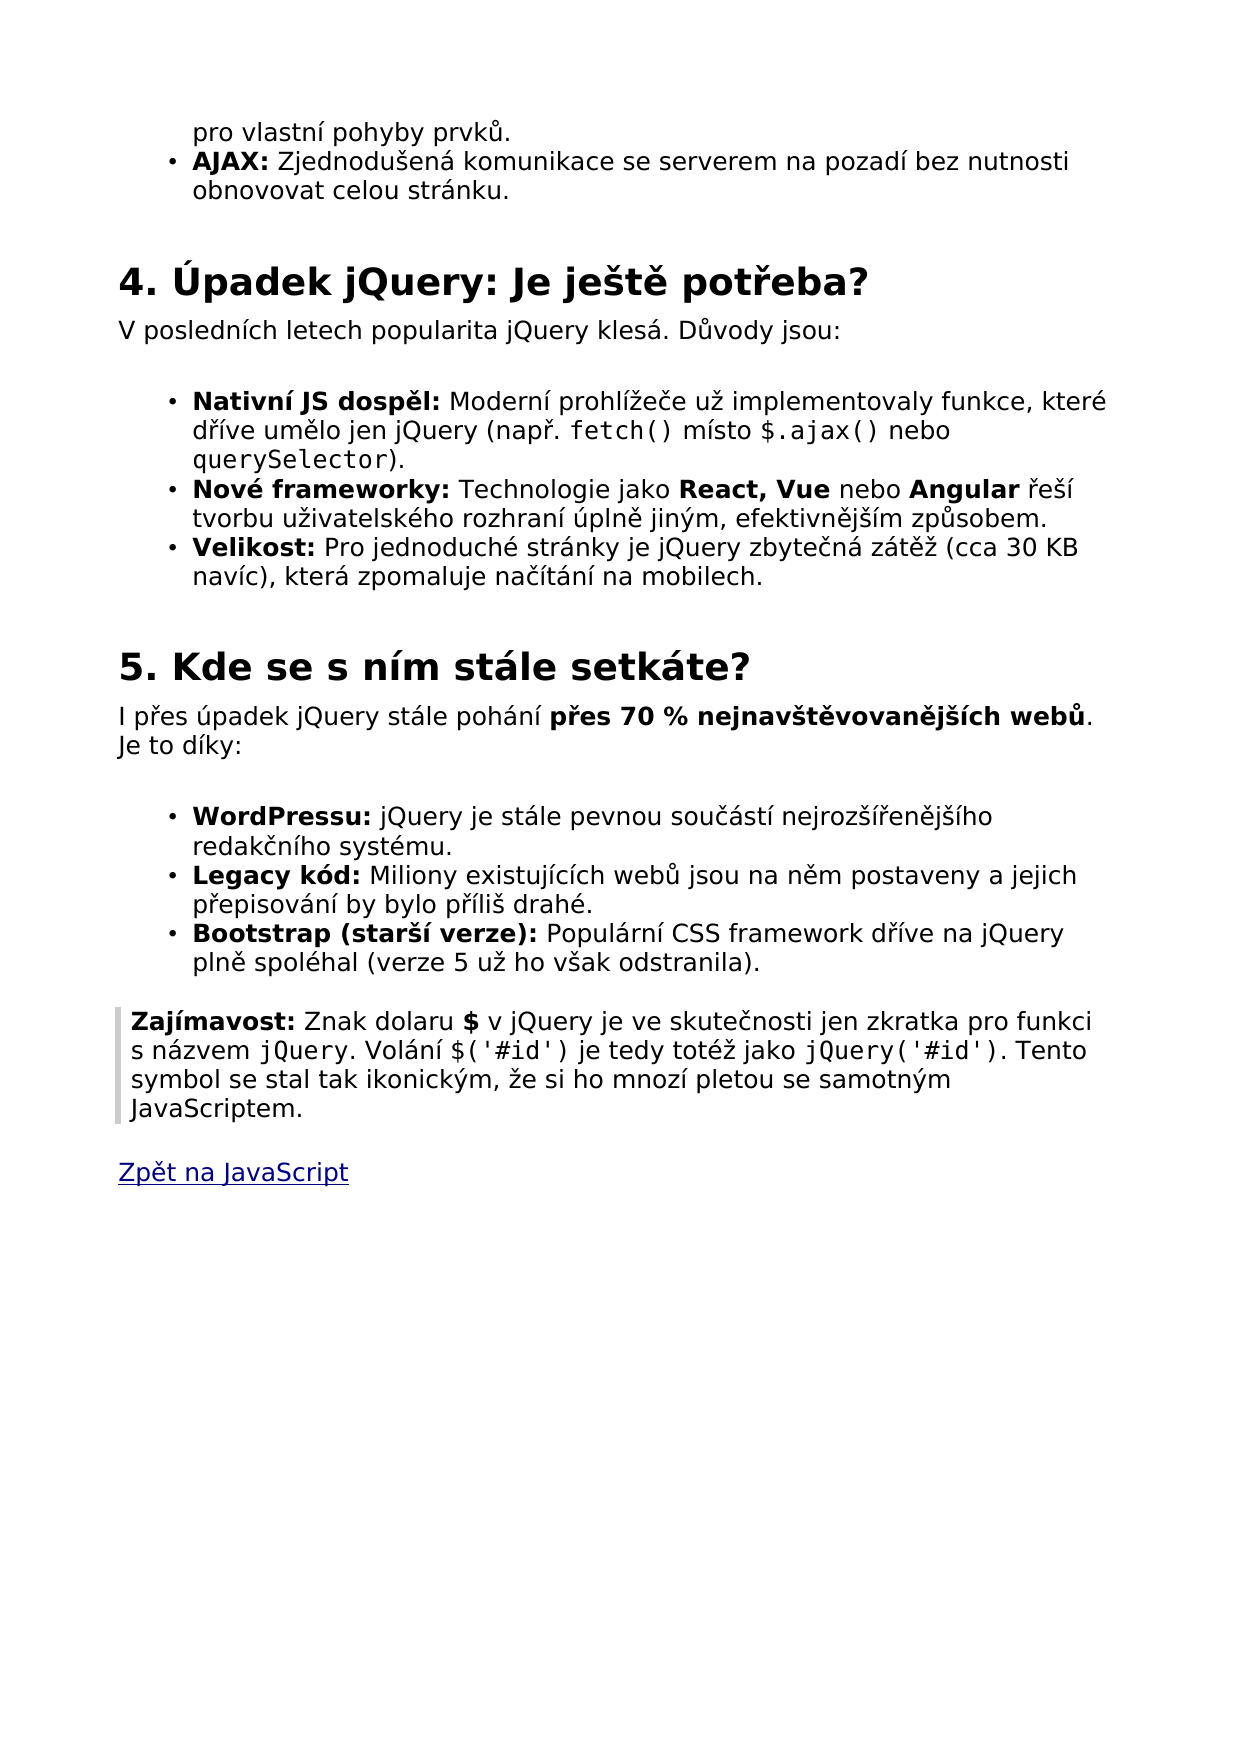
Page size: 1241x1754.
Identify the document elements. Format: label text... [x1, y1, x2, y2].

list WordPressu: jQuery je stále pevnou součástí nejrozšířenějšího redakčního systému. [177, 802, 1122, 861]
list Nativní JS dospěl: Moderní prohlížeče už implementovaly funkce, které dříve umělo jen jQuery (např. fetch() místo $.ajax() nebo querySelector). [177, 387, 1122, 475]
text I přes úpadek jQuery stále pohání přes 70 % nejnavštěvovanějších webů. Je to díky: [118, 702, 1122, 761]
subtitle 4. Úpadek jQuery: Je ještě potřeba? [118, 260, 1122, 304]
table_header Zajímavost: Znak dolaru $ v jQuery je ve skutečnosti jen zkratka pro funkci s názvem jQuery. Volání $('#id') je tedy totéž jako jQuery('#id'). Tento symbol se stal tak ikonickým, že si ho mnozí pletou se samotným JavaScriptem. [121, 1007, 1122, 1124]
list Legacy kód: Miliony existujících webů jsou na něm postaveny a jejich přepisování by bylo příliš drahé. [177, 861, 1122, 919]
list Bootstrap (starší verze): Populární CSS framework dříve na jQuery plně spoléhal (verze 5 už ho však odstranila). [177, 919, 1122, 977]
list Nové frameworky: Technologie jako React, Vue nebo Angular řeší tvorbu uživatelského rozhraní úplně jiným, efektivnějším způsobem. [177, 475, 1122, 533]
list AJAX: Zjednodušená komunikace se serverem na pozadí bez nutnosti obnovovat celou stránku. [177, 147, 1122, 206]
list pro vlastní pohyby prvků. [177, 118, 1122, 147]
list Velikost: Pro jednoduché stránky je jQuery zbytečná zátěž (cca 30 KB navíc), která zpomaluje načítání na mobilech. [177, 533, 1122, 592]
text Zpět na JavaScript [118, 1159, 1122, 1188]
subtitle 5. Kde se s ním stále setkáte? [118, 646, 1122, 690]
text V posledních letech popularita jQuery klesá. Důvody jsou: [118, 316, 1122, 345]
